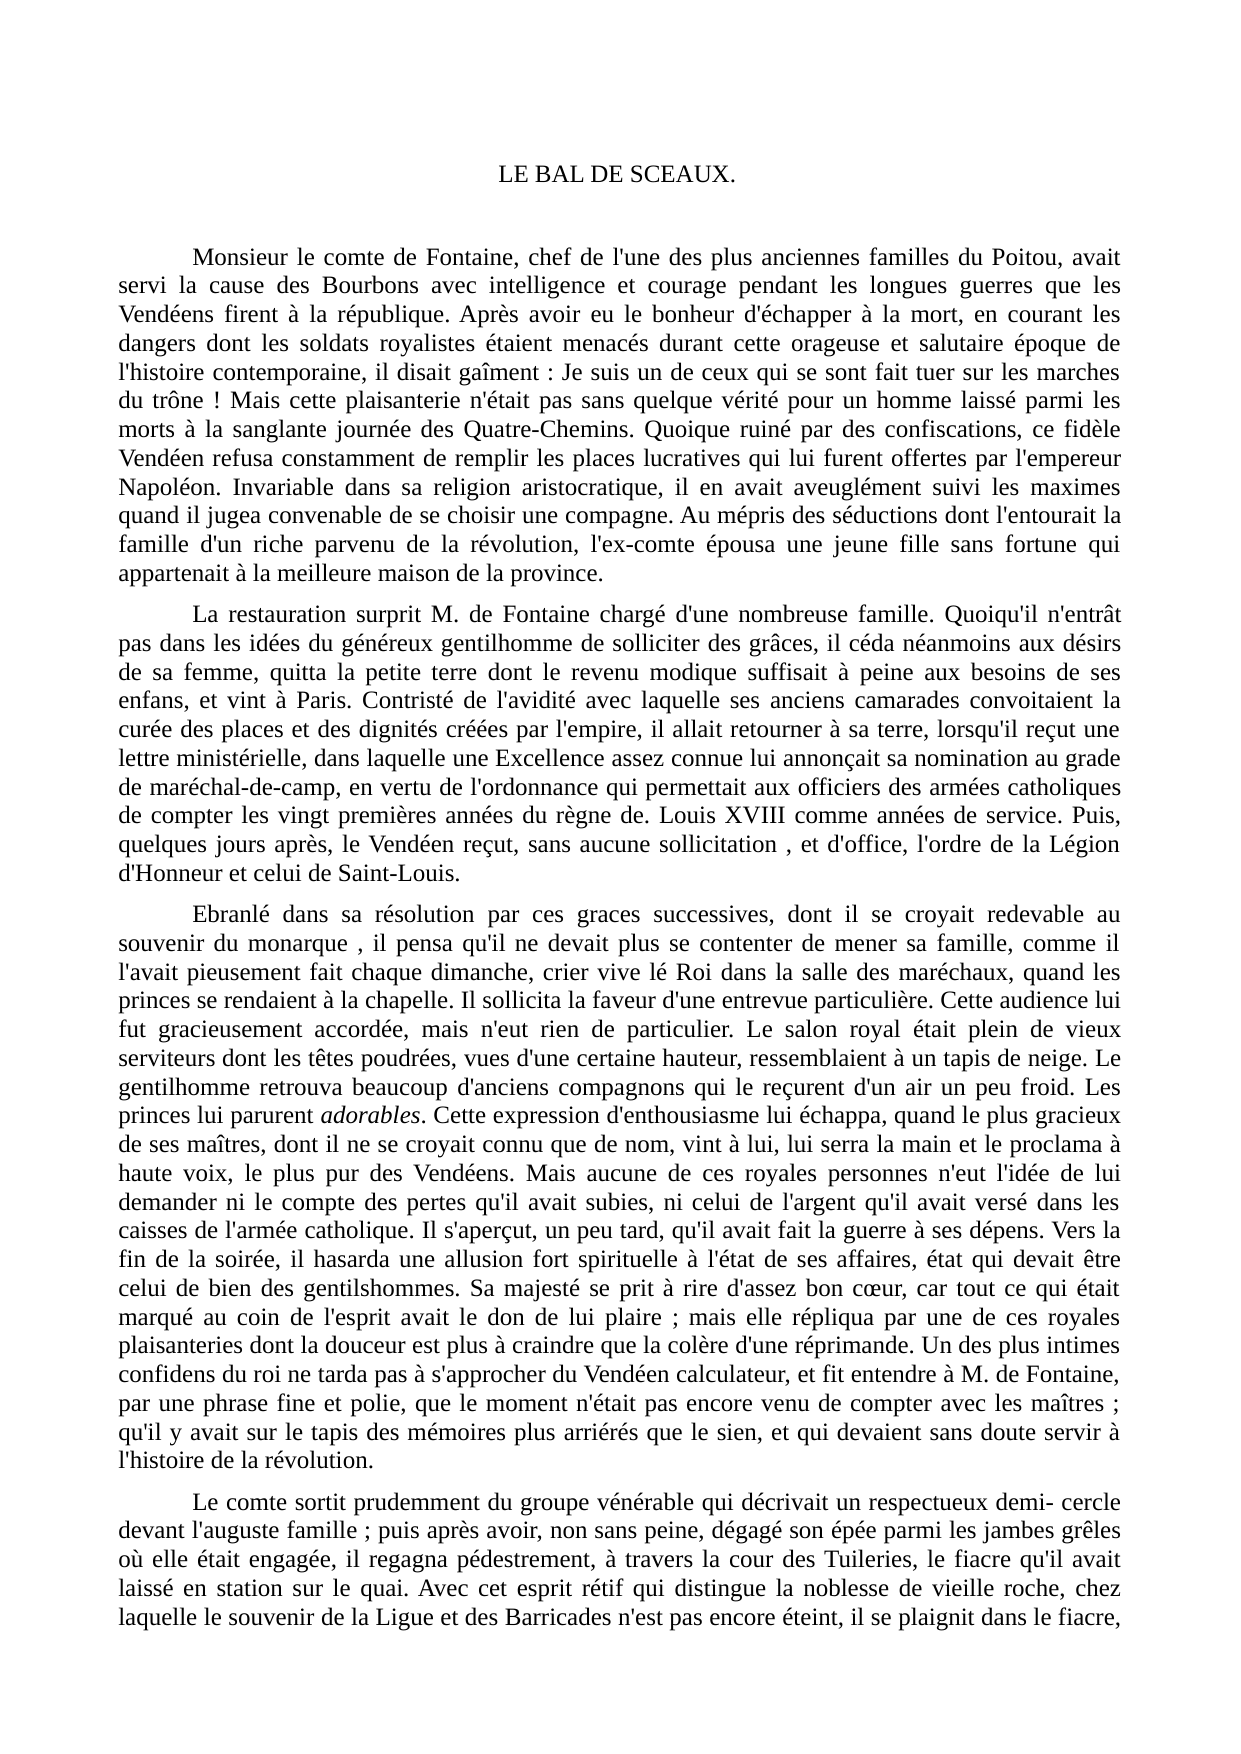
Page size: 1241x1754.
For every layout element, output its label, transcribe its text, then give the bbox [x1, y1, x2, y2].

text Le comte sortit prudemment du groupe vénérable qui décrivait un respectueux demi- cercle devant l'auguste famille ; puis après avoir, non sans peine, dégagé son épée parmi les jambes grêles où elle était engagée, il regagna pédestrement, à travers la cour des Tuileries, le fiacre qu'il avait laissé en station sur le quai. Avec cet esprit rétif qui distingue la noblesse de vieille roche, chez laquelle le souvenir de la Ligue et des Barricades n'est pas encore éteint, il se plaignit dans le fiacre, [118, 1487, 1122, 1631]
text Monsieur le comte de Fontaine, chef de l'une des plus anciennes familles du Poitou, avait servi la cause des Bourbons avec intelligence et courage pendant les longues guerres que les Vendéens firent à la république. Après avoir eu le bonheur d'échapper à la mort, en courant les dangers dont les soldats royalistes étaient menacés durant cette orageuse et salutaire époque de l'histoire contemporaine, il disait gaîment : Je suis un de ceux qui se sont fait tuer sur les marches du trône ! Mais cette plaisanterie n'était pas sans quelque vérité pour un homme laissé parmi les morts à la sanglante journée des Quatre-Chemins. Quoique ruiné par des confiscations, ce fidèle Vendéen refusa constamment de remplir les places lucratives qui lui furent offertes par l'empereur Napoléon. Invariable dans sa religion aristocratique, il en avait aveuglément suivi les maximes quand il jugea convenable de se choisir une compagne. Au mépris des séductions dont l'entourait la famille d'un riche parvenu de la révolution, l'ex-comte épousa une jeune fille sans fortune qui appartenait à la meilleure maison de la province. [118, 242, 1122, 587]
text La restauration surprit M. de Fontaine chargé d'une nombreuse famille. Quoiqu'il n'entrât pas dans les idées du généreux gentilhomme de solliciter des grâces, il céda néanmoins aux désirs de sa femme, quitta la petite terre dont le revenu modique suffisait à peine aux besoins de ses enfans, et vint à Paris. Contristé de l'avidité avec laquelle ses anciens camarades convoitaient la curée des places et des dignités créées par l'empire, il allait retourner à sa terre, lorsqu'il reçut une lettre ministérielle, dans laquelle une Excellence assez connue lui annonçait sa nomination au grade de maréchal-de-camp, en vertu de l'ordonnance qui permettait aux officiers des armées catholiques de compter les vingt premières années du règne de. Louis XVIII comme années de service. Puis, quelques jours après, le Vendéen reçut, sans aucune sollicitation , et d'office, l'ordre de la Légion d'Honneur et celui de Saint-Louis. [118, 599, 1122, 887]
text LE BAL DE SCEAUX. [118, 159, 1122, 188]
text Ebranlé dans sa résolution par ces graces successives, dont il se croyait redevable au souvenir du monarque , il pensa qu'il ne devait plus se contenter de mener sa famille, comme il l'avait pieusement fait chaque dimanche, crier vive lé Roi dans la salle des maréchaux, quand les princes se rendaient à la chapelle. Il sollicita la faveur d'une entrevue particulière. Cette audience lui fut gracieusement accordée, mais n'eut rien de particulier. Le salon royal était plein de vieux serviteurs dont les têtes poudrées, vues d'une certaine hauteur, ressemblaient à un tapis de neige. Le gentilhomme retrouva beaucoup d'anciens compagnons qui le reçurent d'un air un peu froid. Les princes lui parurent adorables. Cette expression d'enthousiasme lui échappa, quand le plus gracieux de ses maîtres, dont il ne se croyait connu que de nom, vint à lui, lui serra la main et le proclama à haute voix, le plus pur des Vendéens. Mais aucune de ces royales personnes n'eut l'idée de lui demander ni le compte des pertes qu'il avait subies, ni celui de l'argent qu'il avait versé dans les caisses de l'armée catholique. Il s'aperçut, un peu tard, qu'il avait fait la guerre à ses dépens. Vers la fin de la soirée, il hasarda une allusion fort spirituelle à l'état de ses affaires, état qui devait être celui de bien des gentilshommes. Sa majesté se prit à rire d'assez bon cœur, car tout ce qui était marqué au coin de l'esprit avait le don de lui plaire ; mais elle répliqua par une de ces royales plaisanteries dont la douceur est plus à craindre que la colère d'une réprimande. Un des plus intimes confidens du roi ne tarda pas à s'approcher du Vendéen calculateur, et fit entendre à M. de Fontaine, par une phrase fine et polie, que le moment n'était pas encore venu de compter avec les maîtres ; qu'il y avait sur le tapis des mémoires plus arriérés que le sien, et qui devaient sans doute servir à l'histoire de la révolution. [118, 899, 1122, 1474]
